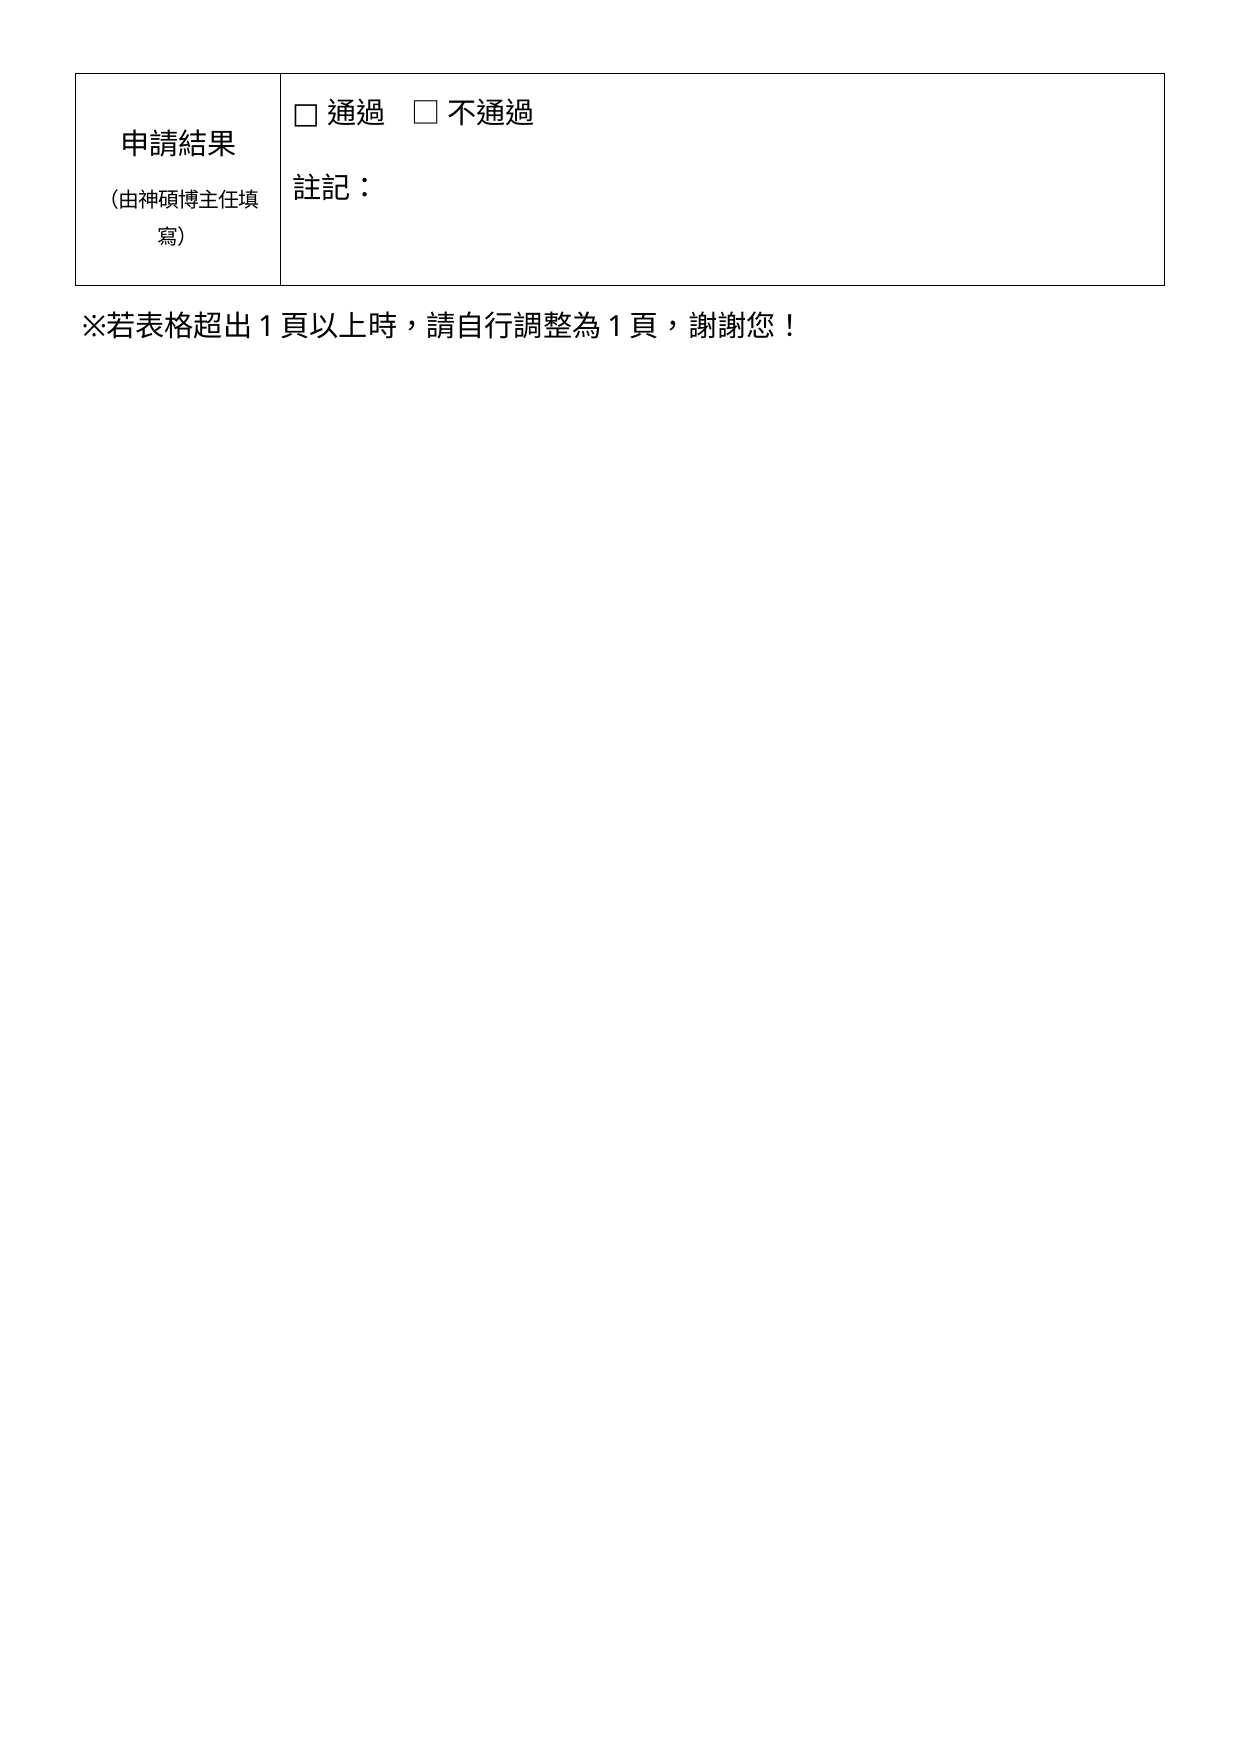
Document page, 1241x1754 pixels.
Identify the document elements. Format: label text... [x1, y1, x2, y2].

text ※若表格超出1頁以上時，請自行調整為1頁，謝謝您！ [59, 286, 1181, 361]
table_cell □ 通過 □ 不通過 註記： [281, 74, 1164, 285]
table_cell 申請結果 （由神碩博主任填寫） [76, 74, 280, 285]
